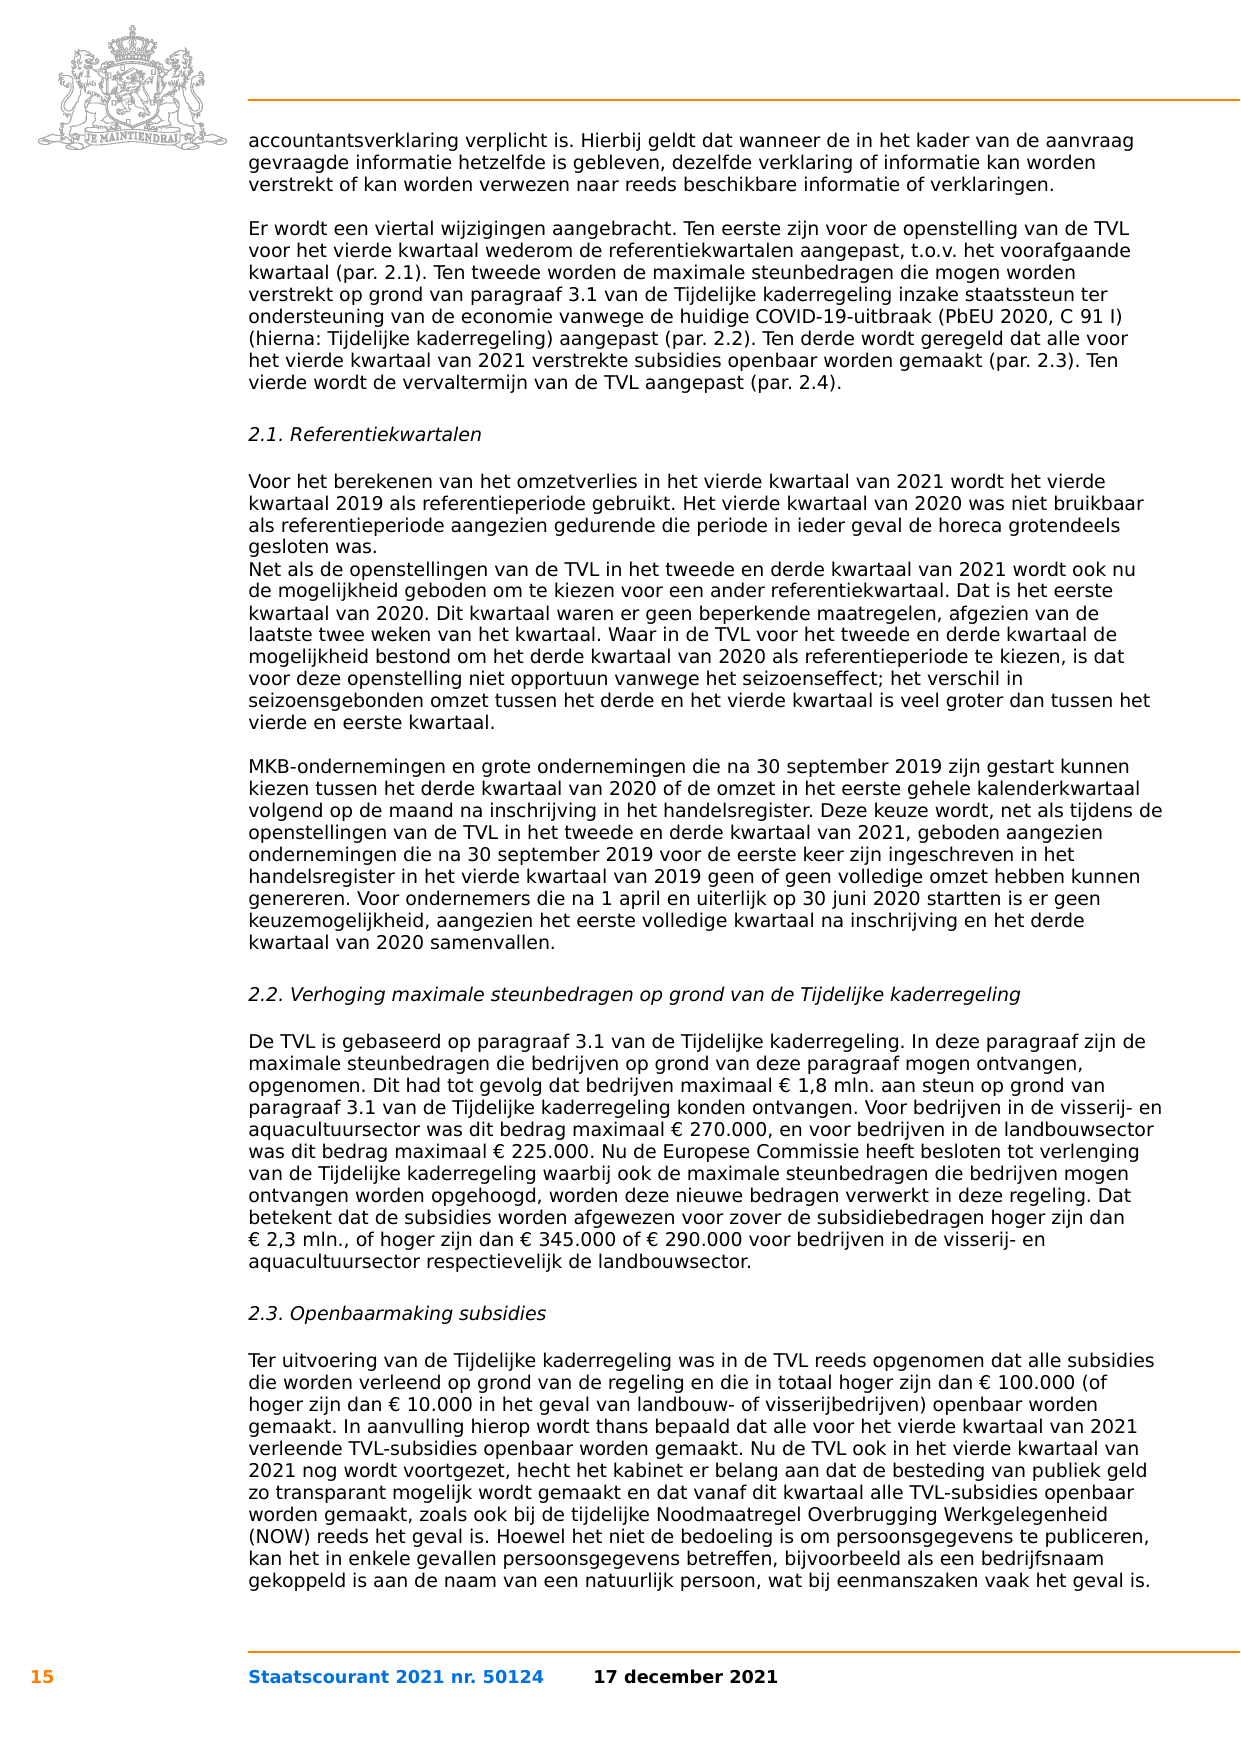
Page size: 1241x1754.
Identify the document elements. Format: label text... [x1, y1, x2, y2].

text MKB-ondernemingen en grote ondernemingen die na 30 september 2019 zijn gestart kunnen kiezen tussen het derde kwartaal van 2020 of de omzet in het eerste gehele kalenderkwartaal volgend op de maand na inschrijving in het handelsregister. Deze keuze wordt, net als tijdens de openstellingen van de TVL in het tweede en derde kwartaal van 2021, geboden aangezien ondernemingen die na 30 september 2019 voor de eerste keer zijn ingeschreven in het handelsregister in het vierde kwartaal van 2019 geen of geen volledige omzet hebben kunnen genereren. Voor ondernemers die na 1 april en uiterlijk op 30 juni 2020 startten is er geen keuzemogelijkheid, aangezien het eerste volledige kwartaal na inschrijving en het derde kwartaal van 2020 samenvallen. [248, 756, 1163, 954]
text Ter uitvoering van de Tijdelijke kaderregeling was in de TVL reeds opgenomen dat alle subsidies die worden verleend op grond van de regeling en die in totaal hoger zijn dan € 100.000 (of hoger zijn dan € 10.000 in het geval van landbouw- of visserijbedrijven) openbaar worden gemaakt. In aanvulling hierop wordt thans bepaald dat alle voor het vierde kwartaal van 2021 verleende TVL-subsidies openbaar worden gemaakt. Nu de TVL ook in het vierde kwartaal van 2021 nog wordt voortgezet, hecht het kabinet er belang aan dat de besteding van publiek geld zo transparant mogelijk wordt gemaakt en dat vanaf dit kwartaal alle TVL-subsidies openbaar worden gemaakt, zoals ook bij de tijdelijke Noodmaatregel Overbrugging Werkgelegenheid (NOW) reeds het geval is. Hoewel het niet de bedoeling is om persoonsgegevens te publiceren, kan het in enkele gevallen persoonsgegevens betreffen, bijvoorbeeld als een bedrijfsnaam gekoppeld is aan de naam van een natuurlijk persoon, wat bij eenmanszaken vaak het geval is. [248, 1350, 1163, 1591]
text Er wordt een viertal wijzigingen aangebracht. Ten eerste zijn voor de openstelling van de TVL voor het vierde kwartaal wederom de referentiekwartalen aangepast, t.o.v. het voorafgaande kwartaal (par. 2.1). Ten tweede worden de maximale steunbedragen die mogen worden verstrekt op grond van paragraaf 3.1 van de Tijdelijke kaderregeling inzake staatssteun ter ondersteuning van de economie vanwege de huidige COVID-19-uitbraak (PbEU 2020, C 91 I) (hierna: Tijdelijke kaderregeling) aangepast (par. 2.2). Ten derde wordt geregeld dat alle voor het vierde kwartaal van 2021 verstrekte subsidies openbaar worden gemaakt (par. 2.3). Ten vierde wordt de vervaltermijn van de TVL aangepast (par. 2.4). [248, 218, 1163, 393]
text Voor het berekenen van het omzetverlies in het vierde kwartaal van 2021 wordt het vierde kwartaal 2019 als referentieperiode gebruikt. Het vierde kwartaal van 2020 was niet bruikbaar als referentieperiode aangezien gedurende die periode in ieder geval de horeca grotendeels gesloten was. [248, 471, 1163, 558]
text Net als de openstellingen van de TVL in het tweede en derde kwartaal van 2021 wordt ook nu de mogelijkheid geboden om te kiezen voor een ander referentiekwartaal. Dat is het eerste kwartaal van 2020. Dit kwartaal waren er geen beperkende maatregelen, afgezien van de laatste twee weken van het kwartaal. Waar in de TVL voor het tweede en derde kwartaal de mogelijkheid bestond om het derde kwartaal van 2020 als referentieperiode te kiezen, is dat voor deze openstelling niet opportuun vanwege het seizoenseffect; het verschil in seizoensgebonden omzet tussen het derde en het vierde kwartaal is veel groter dan tussen het vierde en eerste kwartaal. [248, 558, 1163, 734]
text accountantsverklaring verplicht is. Hierbij geldt dat wanneer de in het kader van de aanvraag gevraagde informatie hetzelfde is gebleven, dezelfde verklaring of informatie kan worden verstrekt of kan worden verwezen naar reeds beschikbare informatie of verklaringen. [248, 130, 1163, 196]
text De TVL is gebaseerd op paragraaf 3.1 van de Tijdelijke kaderregeling. In deze paragraaf zijn de maximale steunbedragen die bedrijven op grond van deze paragraaf mogen ontvangen, opgenomen. Dit had tot gevolg dat bedrijven maximaal € 1,8 mln. aan steun op grond van paragraaf 3.1 van de Tijdelijke kaderregeling konden ontvangen. Voor bedrijven in de visserij- en aquacultuursector was dit bedrag maximaal € 270.000, en voor bedrijven in de landbouwsector was dit bedrag maximaal € 225.000. Nu de Europese Commissie heeft besloten tot verlenging van de Tijdelijke kaderregeling waarbij ook de maximale steunbedragen die bedrijven mogen ontvangen worden opgehoogd, worden deze nieuwe bedragen verwerkt in deze regeling. Dat betekent dat de subsidies worden afgewezen voor zover de subsidiebedragen hoger zijn dan € 2,3 mln., of hoger zijn dan € 345.000 of € 290.000 voor bedrijven in de visserij- en aquacultuursector respectievelijk de landbouwsector. [248, 1031, 1163, 1273]
subtitle 2.2. Verhoging maximale steunbedragen op grond van de Tijdelijke kaderregeling [248, 984, 1163, 1006]
subtitle 2.1. Referentiekwartalen [248, 423, 1163, 446]
subtitle 2.3. Openbaarmaking subsidies [248, 1303, 1163, 1325]
picture [38, 25, 227, 150]
